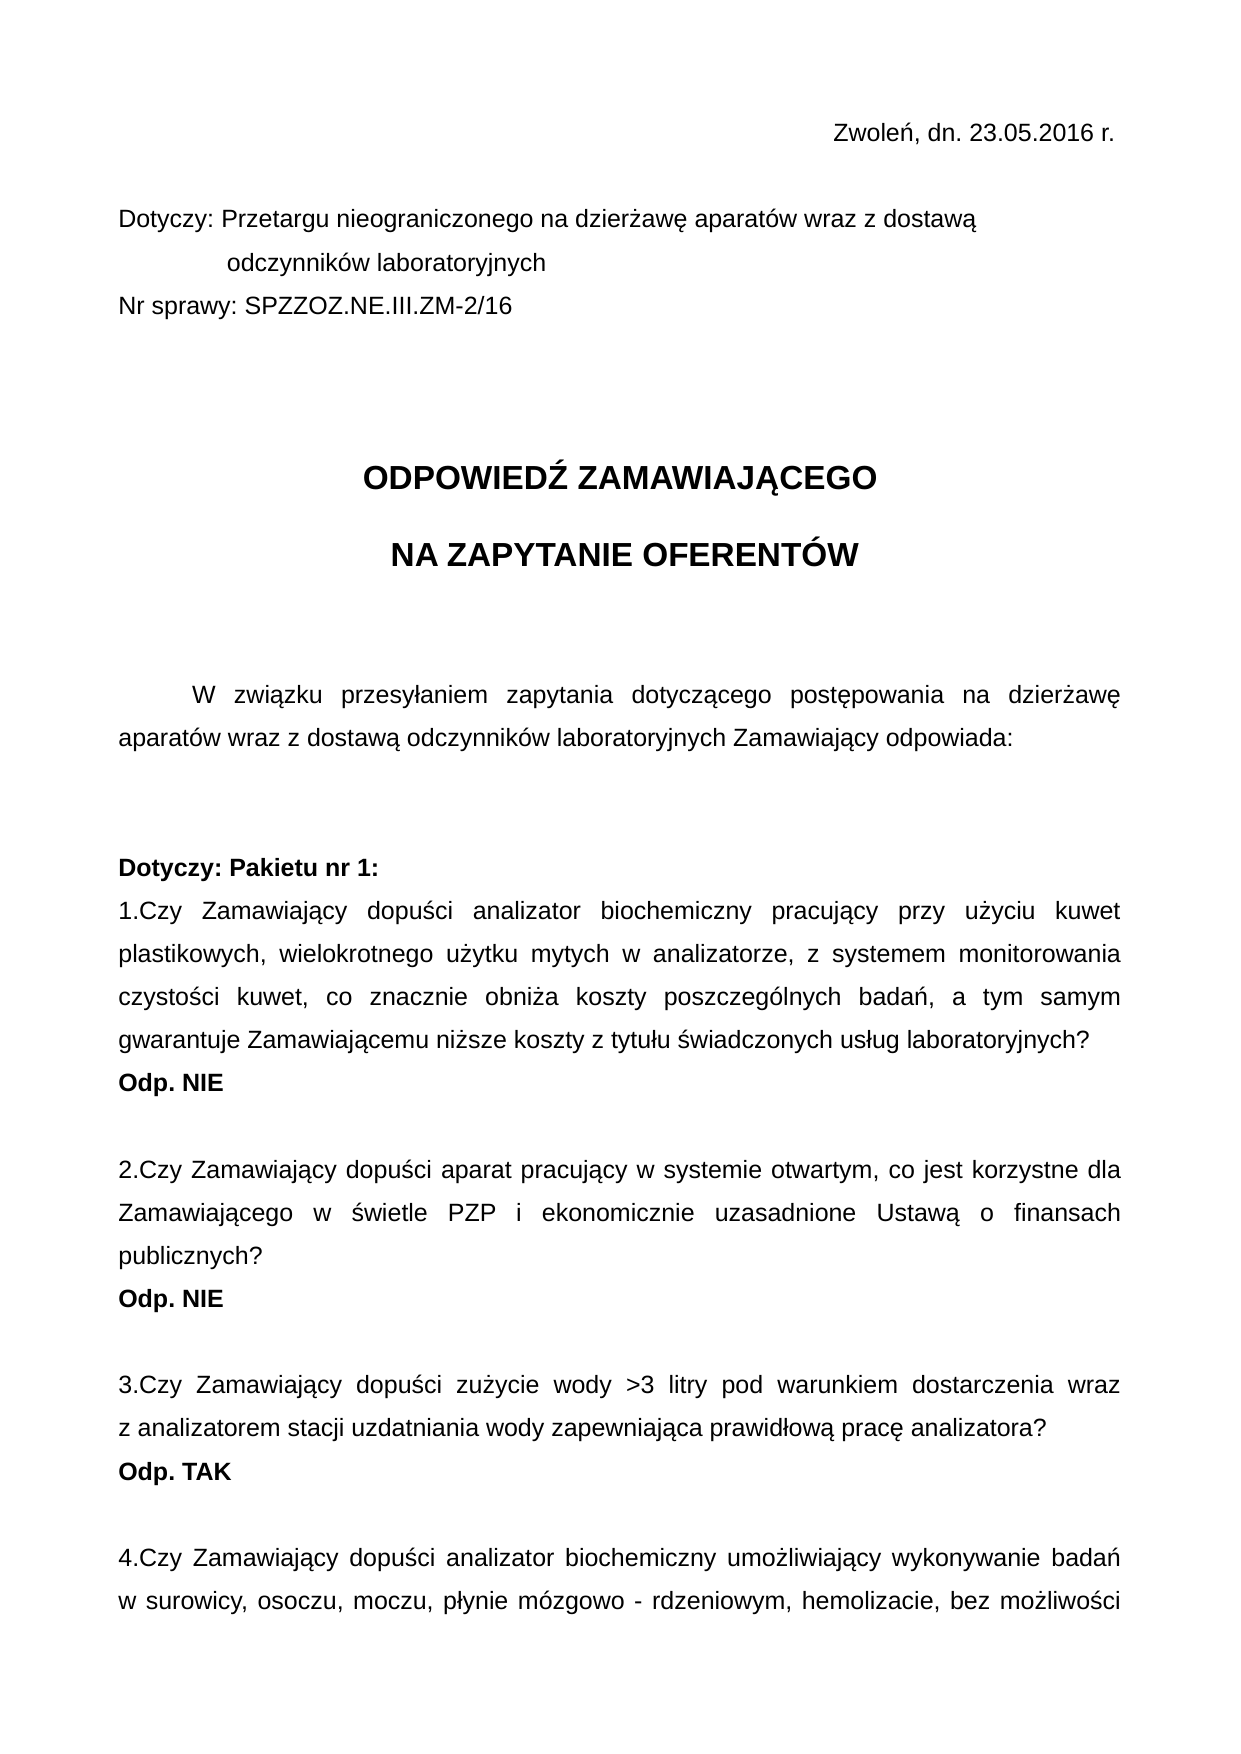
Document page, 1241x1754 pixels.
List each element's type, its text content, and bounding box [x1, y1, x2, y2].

list 1.Czy Zamawiający dopuści analizator biochemiczny pracujący przy użyciu kuwet plastikowych, wielokrotnego użytku mytych w analizatorze, z systemem monitorowania czystości kuwet, co znacznie obniża koszty poszczególnych badań, a tym samym gwarantuje Zamawiającemu niższe koszty z tytułu świadczonych usług laboratoryjnych? [118, 896, 1122, 1054]
text Dotyczy: Przetargu nieograniczonego na dzierżawę aparatów wraz z dostawą odczynników laboratoryjnych [118, 204, 1122, 276]
list Dotyczy: Pakietu nr 1: [118, 853, 1122, 882]
text W związku przesyłaniem zapytania dotyczącego postępowania na dzierżawę aparatów wraz z dostawą odczynników laboratoryjnych Zamawiający odpowiada: [118, 680, 1122, 752]
text 2.Czy Zamawiający dopuści aparat pracujący w systemie otwartym, co jest korzystne dla Zamawiającego w świetle PZP i ekonomicznie uzasadnione Ustawą o finansach publicznych? [118, 1155, 1122, 1270]
list Odp. NIE [118, 1068, 1122, 1097]
text Nr sprawy: SPZZOZ.NE.III.ZM-2/16 [118, 291, 1122, 319]
text 4.Czy Zamawiający dopuści analizator biochemiczny umożliwiający wykonywanie badań w surowicy, osoczu, moczu, płynie mózgowo - rdzeniowym, hemolizacie, bez możliwości [118, 1543, 1122, 1615]
text ODPOWIEDŹ ZAMAWIAJĄCEGO [118, 458, 1122, 497]
text Odp. NIE [118, 1284, 1122, 1313]
text Zwoleń, dn. 23.05.2016 r. [118, 118, 1122, 147]
text Odp. TAK [118, 1457, 1122, 1485]
text 3.Czy Zamawiający dopuści zużycie wody >3 litry pod warunkiem dostarczenia wraz z analizatorem stacji uzdatniania wody zapewniająca prawidłową pracę analizatora? [118, 1370, 1122, 1442]
text NA ZAPYTANIE OFERENTÓW [118, 535, 1122, 574]
